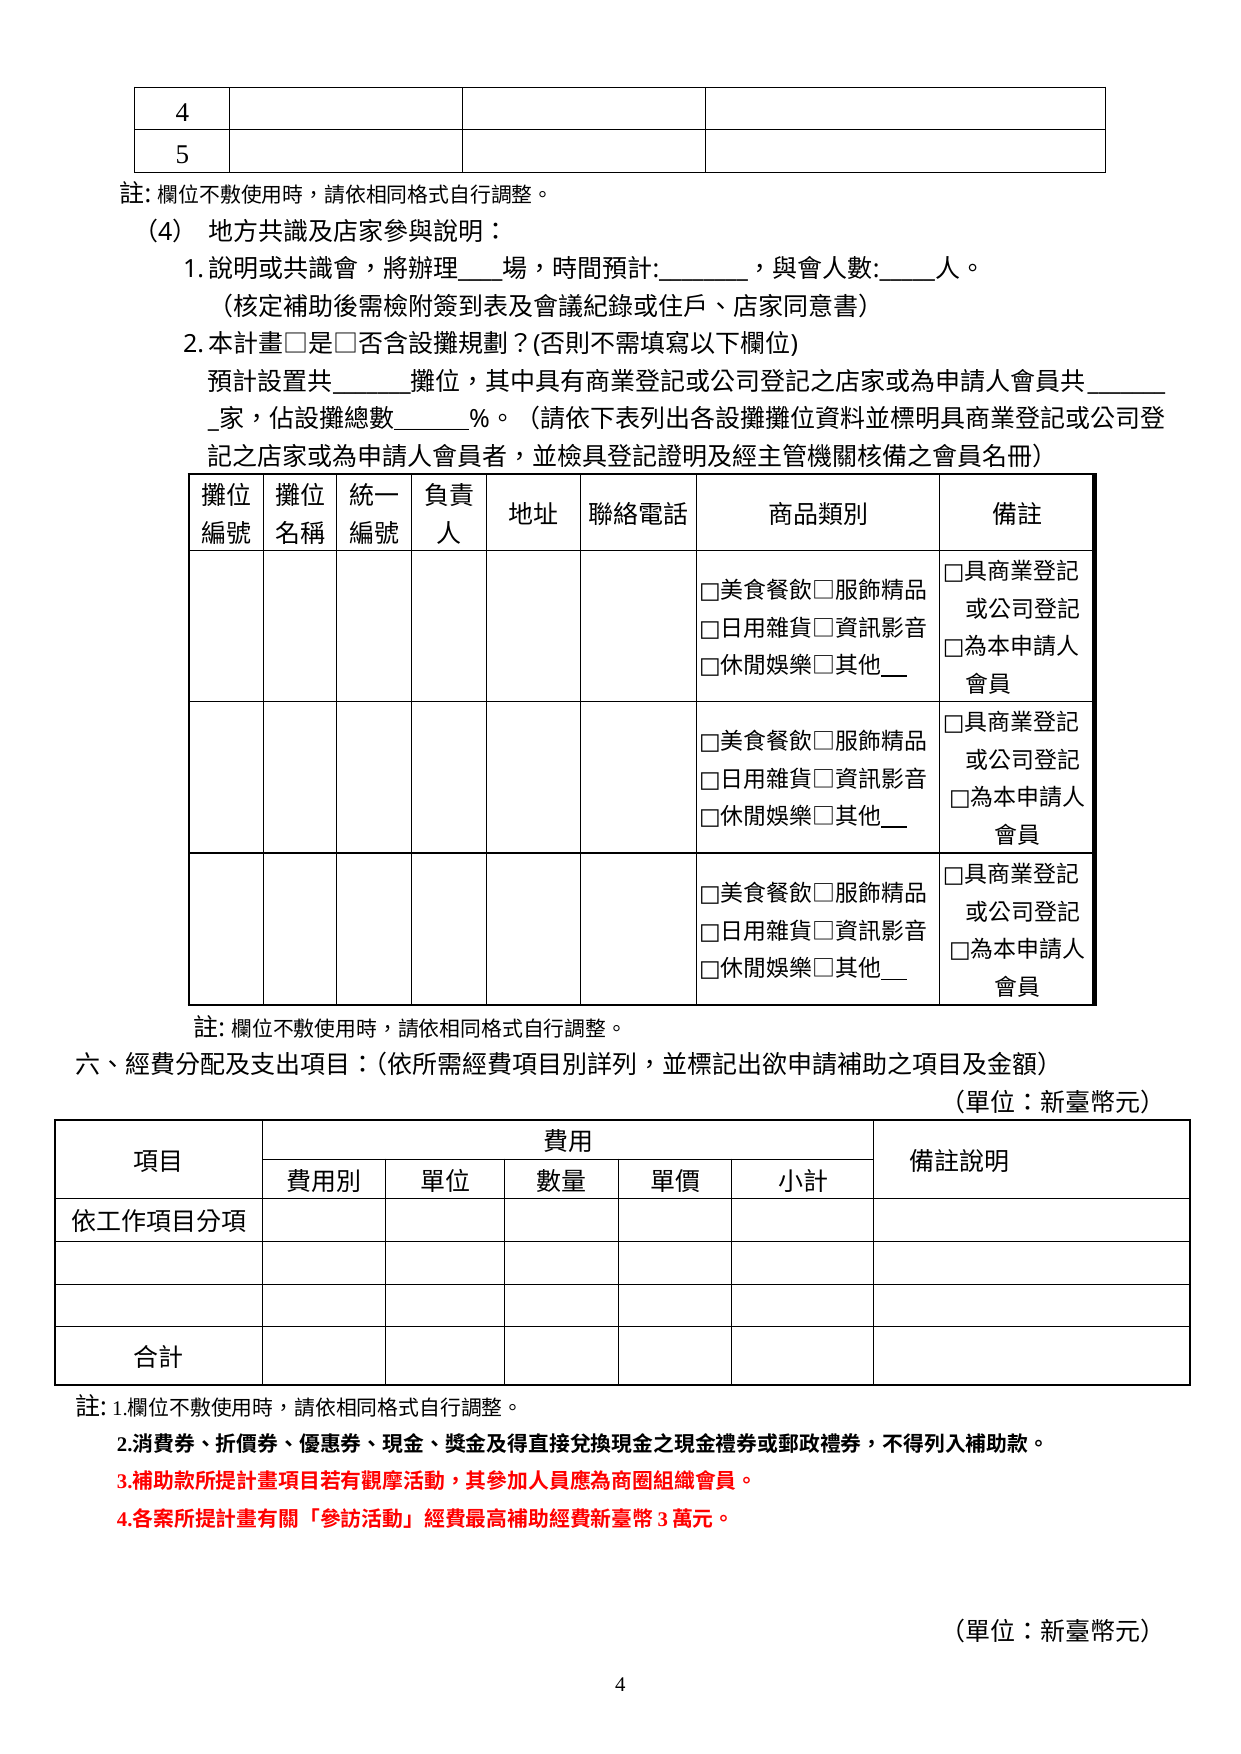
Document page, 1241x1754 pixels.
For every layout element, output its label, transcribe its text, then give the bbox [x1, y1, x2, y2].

table_cell □具商業登記或公司登記 □為本申請人會員 [940, 551, 1092, 701]
list 說明或共識會，將辦理____場，時間預計:________，與會人數:_____人。 [183, 248, 1165, 286]
table_cell 單價 [619, 1160, 731, 1198]
table_cell [874, 1242, 1189, 1283]
text 註: 欄位不敷使用時，請依相同格式自行調整。 [75, 1006, 1165, 1044]
table_cell [732, 1285, 873, 1326]
table_cell [412, 854, 486, 1004]
table_cell □具商業登記或公司登記 □為本申請人會員 [940, 702, 1092, 852]
table_header 費用 [263, 1121, 873, 1158]
table_cell [230, 88, 462, 129]
table_cell [732, 1327, 873, 1384]
table_cell [505, 1199, 618, 1241]
table_cell [487, 854, 580, 1004]
table_cell □美食餐飲□服飾精品 □日用雜貨□資訊影音 □休閒娛樂□其他 [697, 551, 939, 701]
table_cell [264, 854, 336, 1004]
text （單位：新臺幣元） [75, 1611, 1165, 1647]
table_cell [874, 1327, 1189, 1384]
table_cell 5 [135, 130, 229, 172]
text （單位：新臺幣元） [75, 1081, 1165, 1119]
table_cell [263, 1242, 385, 1283]
text 4.各案所提計畫有關「參訪活動」經費最高補助經費新臺幣3萬元。 [75, 1498, 1165, 1536]
table_header 項目 [56, 1121, 262, 1198]
table_cell [190, 702, 263, 852]
text 3.補助款所提計畫項目若有觀摩活動，其參加人員應為商圈組織會員。 [75, 1461, 1165, 1498]
table_cell [337, 854, 411, 1004]
table_header 商品類別 [697, 475, 939, 550]
table_cell [230, 130, 462, 172]
list 地方共識及店家參與說明： [133, 211, 1165, 248]
table_cell [190, 551, 263, 701]
table_header 聯絡電話 [581, 475, 696, 550]
table_cell [581, 854, 696, 1004]
table_cell [264, 702, 336, 852]
table_cell [732, 1199, 873, 1241]
table_cell 依工作項目分項 [56, 1199, 262, 1241]
table_cell 單位 [386, 1160, 504, 1198]
table_cell [386, 1327, 504, 1384]
table_cell [56, 1285, 262, 1326]
table_cell [263, 1285, 385, 1326]
text 六、經費分配及支出項目：（依所需經費項目別詳列，並標記出欲申請補助之項目及金額） [75, 1044, 1165, 1081]
table_cell [706, 130, 1105, 172]
table_cell [412, 702, 486, 852]
table_header 攤位名稱 [264, 475, 336, 550]
table_cell [463, 130, 705, 172]
table_cell [412, 551, 486, 701]
table_cell 數量 [505, 1160, 618, 1198]
table_cell 合計 [56, 1327, 262, 1384]
table_cell [463, 88, 705, 129]
table_cell [56, 1242, 262, 1283]
table_cell [581, 551, 696, 701]
table_cell [619, 1327, 731, 1384]
table_header 統一編號 [337, 475, 411, 550]
table_cell [619, 1242, 731, 1283]
table_cell [619, 1285, 731, 1326]
table_cell □美食餐飲□服飾精品 □日用雜貨□資訊影音 □休閒娛樂□其他 [697, 702, 939, 852]
table_cell [263, 1199, 385, 1241]
table_cell [264, 551, 336, 701]
table_cell [487, 702, 580, 852]
list 本計畫□是□否含設攤規劃？(否則不需填寫以下欄位) [183, 323, 1165, 361]
table_cell [263, 1327, 385, 1384]
table_cell [505, 1285, 618, 1326]
table_cell 小計 [732, 1160, 873, 1198]
table_cell □具商業登記或公司登記 □為本申請人會員 [940, 854, 1092, 1004]
table_header 備註 [940, 475, 1092, 550]
table_header 備註說明 [874, 1121, 1189, 1198]
table_cell [505, 1327, 618, 1384]
text 2.消費券、折價券、優惠券、現金、獎金及得直接兌換現金之現金禮券或郵政禮券，不得列入補助款。 [75, 1423, 1165, 1461]
table_cell [386, 1242, 504, 1283]
text 預計設置共_______攤位，其中具有商業登記或公司登記之店家或為申請人會員共________家，佔設攤總數＿＿＿%。（請依下表列出各設攤攤位資料並標明具商業登記或公司登記之店家或為申請人會員者，並檢具登記證明及經主管機關核備之會員名冊） [207, 361, 1165, 473]
table_cell 4 [135, 88, 229, 129]
table_cell [732, 1242, 873, 1283]
table_cell [874, 1285, 1189, 1326]
table_header 攤位 編號 [190, 475, 263, 550]
text （核定補助後需檢附簽到表及會議紀錄或住戶、店家同意書） [208, 286, 1165, 323]
table_header 負責人 [412, 475, 486, 550]
table_cell [619, 1199, 731, 1241]
table_cell [337, 702, 411, 852]
table_cell [337, 551, 411, 701]
table_header 地址 [487, 475, 580, 550]
table_cell [386, 1199, 504, 1241]
table_cell [386, 1285, 504, 1326]
text 註: 欄位不敷使用時，請依相同格式自行調整。 [119, 173, 1165, 211]
table_cell [874, 1199, 1189, 1241]
table_cell [190, 854, 263, 1004]
table_cell [487, 551, 580, 701]
table_cell 費用別 [263, 1160, 385, 1198]
table_cell [706, 88, 1105, 129]
text 註: 1.欄位不敷使用時，請依相同格式自行調整。 [75, 1386, 1165, 1423]
table_cell [505, 1242, 618, 1283]
table_cell □美食餐飲□服飾精品 □日用雜貨□資訊影音 □休閒娛樂□其他 [697, 854, 939, 1004]
table_cell [581, 702, 696, 852]
